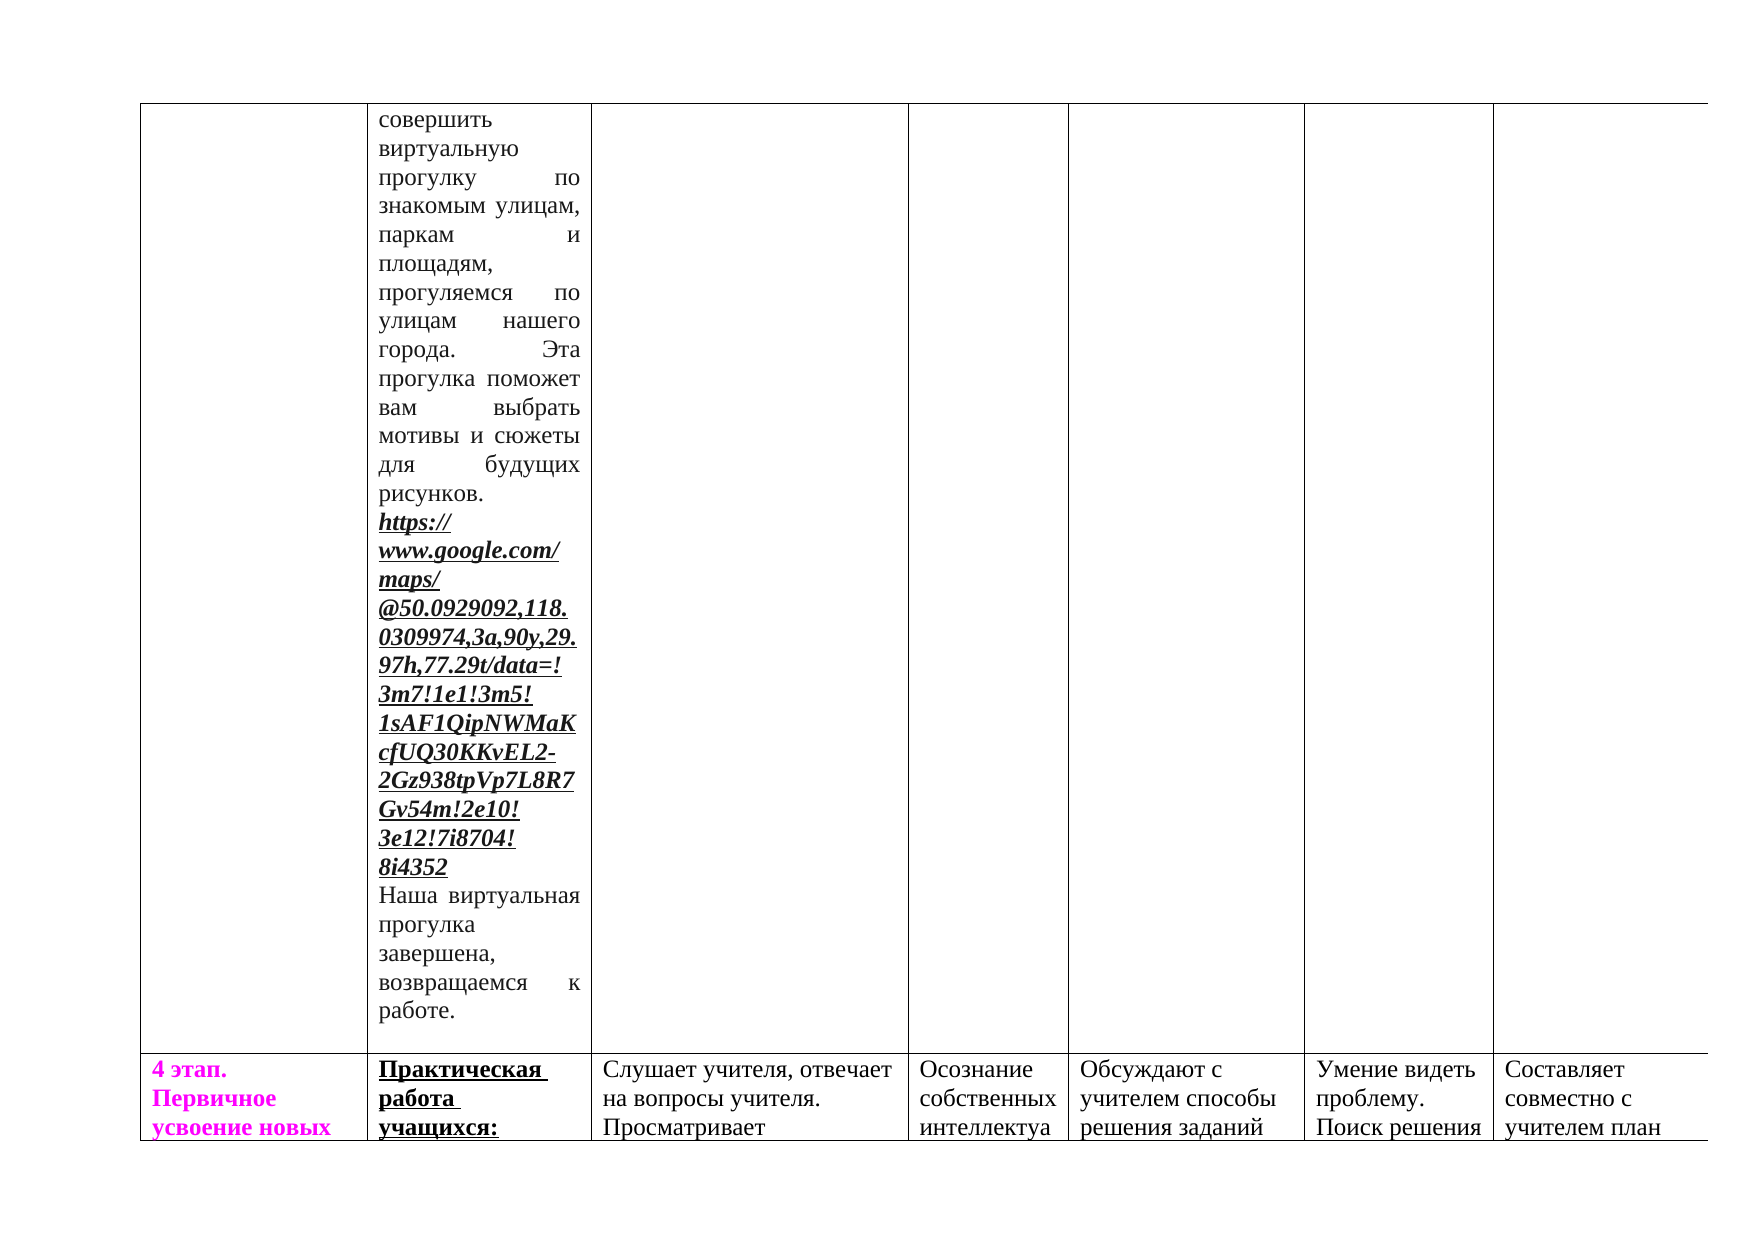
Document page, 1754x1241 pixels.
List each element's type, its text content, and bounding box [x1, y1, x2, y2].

table_cell Умение видеть проблему. Поиск решения [1305, 1054, 1493, 1140]
table_cell [909, 104, 1068, 1053]
table_cell [1494, 104, 1708, 1053]
table_cell Слушает учителя, отвечает на вопросы учителя. Просматривает [592, 1054, 908, 1140]
table_cell [141, 104, 367, 1053]
table_cell [1305, 104, 1493, 1053]
table_cell Осознание собственных интеллектуа [909, 1054, 1068, 1140]
table_cell Сегодня вам предстоит познакомиться с ещё одной разновидностью пейзажа – городским пейзажем. Городские пейзажи привлекали внимание художников с давних времён. Эти пейзажи своеобразны, интересны и привлекательны. Вот почему художники разных стран и разных исторических эпох не раз обращались к изображению этой темы.Просмотр слайдов компьютерной презентации «Городской пейзаж"(демонстрация слайдов сопровождается комментариями учителя) Давайте вместе проверим, как художники применяли знания о линейной перспективе при создании своих картин. Технология - MINDOMO - составить ментальную карту Вывод:Мы убедились: чтобы пейзажи выглядели реалистично, художники создают картины по законам перспективы. Красота городских пейзажей вдохновляла поэтов, композиторов, художников и каждый из них обязательно хотя бы раз обращался к изображению родных мест. Сегодня вы, как настоящие мастера пейзажа, попробуйте не просто нарисовать городской пейзаж, а постарайтесь в своих творческих работах, построив их по правилам перспективы, передать своё отношение к любимым местам нашего родного города. Я приглашаю вас совершить виртуальную прогулку по знакомым улицам, паркам и площадям, прогуляемся по улицам нашего города. Эта прогулка поможет вам выбрать мотивы и сюжеты для будущих рисунков. https://www.google.com/maps/@50.0929092,118.0309974,3a,90y,29.97h,77.29t/data=!3m7!1e1!3m5!1sAF1QipNWMaKcfUQ30KKvEL2-2Gz938tpVp7L8R7Gv54m!2e10!3e12!7i8704!8i4352 Наша виртуальная прогулка завершена, возвращаемся к работе. [368, 104, 591, 1053]
table_cell Обсуждают с учителем способы решения заданий [1069, 1054, 1304, 1140]
table_cell [1069, 104, 1304, 1053]
table_cell Составляет совместно с учителем план [1494, 1054, 1708, 1140]
table_cell [592, 104, 908, 1053]
table_cell 4 этап. Первичное усвоение новых [141, 1054, 367, 1140]
